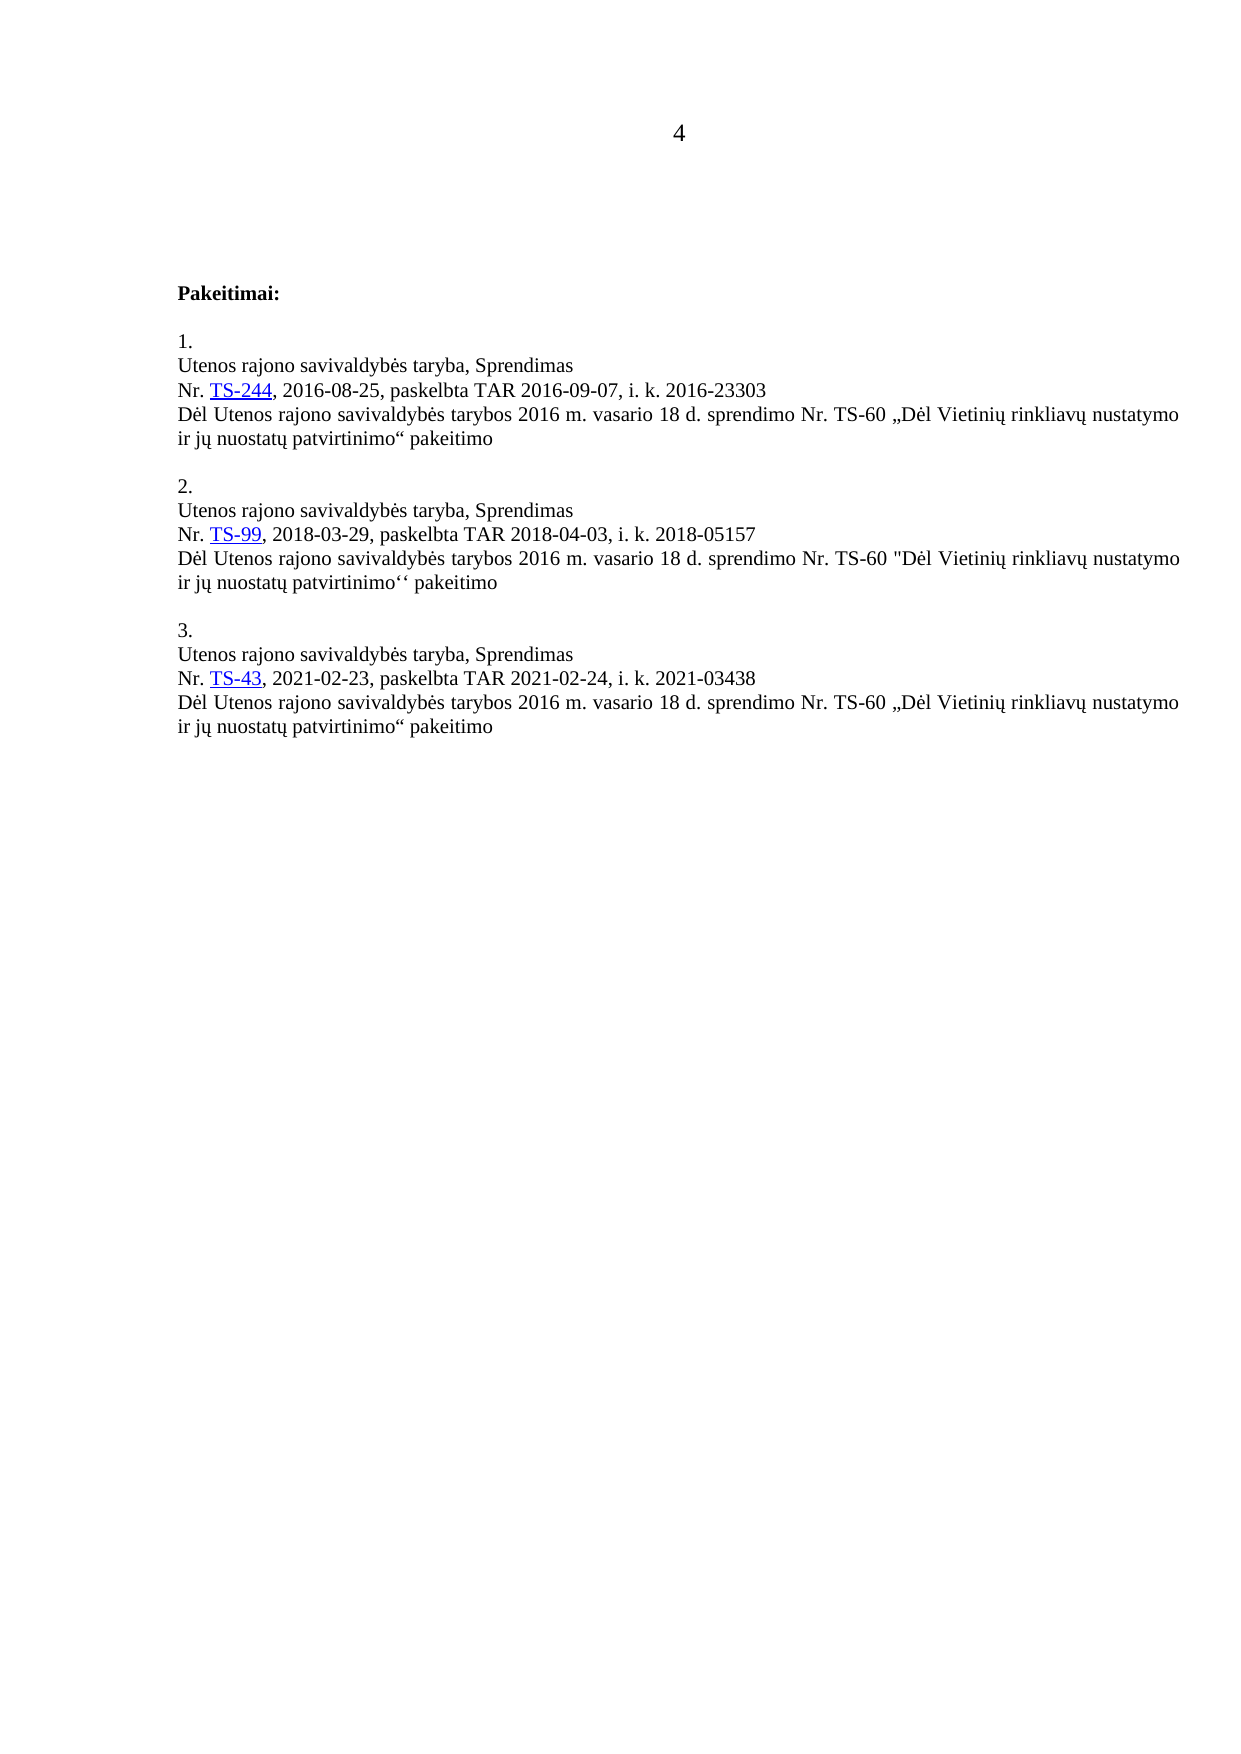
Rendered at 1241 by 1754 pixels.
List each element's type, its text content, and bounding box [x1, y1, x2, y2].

text Dėl Utenos rajono savivaldybės tarybos 2016 m. vasario 18 d. sprendimo Nr. TS-60 „Dėl Vietinių rinkliavų nustatymo ir jų nuostatų patvirtinimo“ pakeitimo [177, 690, 1181, 738]
text Dėl Utenos rajono savivaldybės tarybos 2016 m. vasario 18 d. sprendimo Nr. TS-60 "Dėl Vietinių rinkliavų nustatymo ir jų nuostatų patvirtinimo‘‘ pakeitimo [177, 546, 1181, 594]
text Utenos rajono savivaldybės taryba, Sprendimas [177, 353, 1181, 377]
text Nr. TS-43, 2021-02-23, paskelbta TAR 2021-02-24, i. k. 2021-03438 [177, 666, 1181, 690]
text Pakeitimai: [177, 281, 1181, 305]
text 2. [177, 474, 1181, 498]
text Dėl Utenos rajono savivaldybės tarybos 2016 m. vasario 18 d. sprendimo Nr. TS-60 „Dėl Vietinių rinkliavų nustatymo ir jų nuostatų patvirtinimo“ pakeitimo [177, 402, 1181, 450]
text Nr. TS-244, 2016-08-25, paskelbta TAR 2016-09-07, i. k. 2016-23303 [177, 377, 1181, 402]
text Utenos rajono savivaldybės taryba, Sprendimas [177, 642, 1181, 666]
text 3. [177, 618, 1181, 642]
text 1. [177, 329, 1181, 353]
text Nr. TS-99, 2018-03-29, paskelbta TAR 2018-04-03, i. k. 2018-05157 [177, 522, 1181, 546]
text Utenos rajono savivaldybės taryba, Sprendimas [177, 498, 1181, 522]
